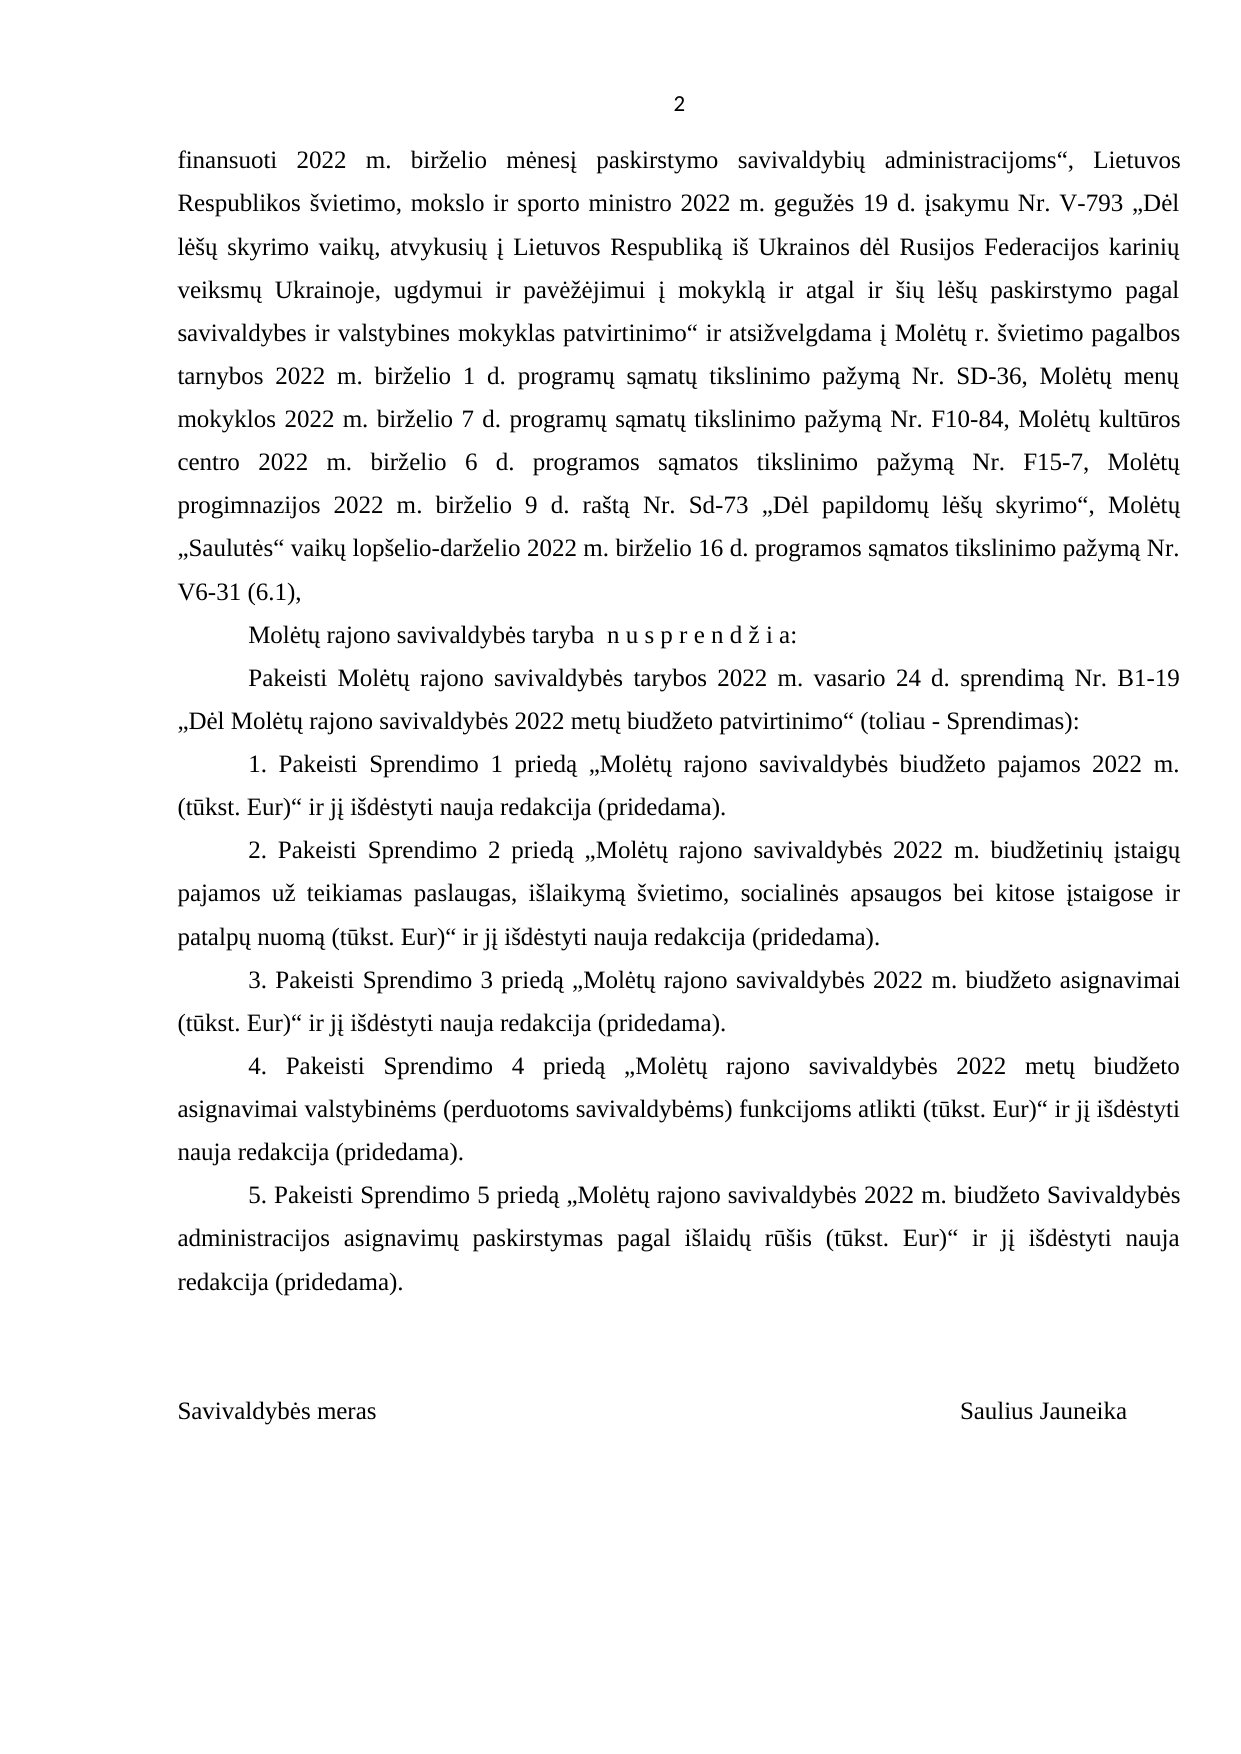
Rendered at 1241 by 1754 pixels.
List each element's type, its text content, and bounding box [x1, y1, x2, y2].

text Molėtų rajono savivaldybės taryba n u s p r e n d ž i a: [177, 620, 1181, 648]
text Pakeisti Molėtų rajono savivaldybės tarybos 2022 m. vasario 24 d. sprendimą Nr. B1-19 „Dėl Molėtų rajono savivaldybės 2022 metų biudžeto patvirtinimo“ (toliau - Sprendimas): [177, 663, 1181, 735]
text 4. Pakeisti Sprendimo 4 priedą „Molėtų rajono savivaldybės 2022 metų biudžeto asignavimai valstybinėms (perduotoms savivaldybėms) funkcijoms atlikti (tūkst. Eur)“ ir jį išdėstyti nauja redakcija (pridedama). [177, 1051, 1181, 1166]
text Savivaldybės meras Saulius Jauneika [177, 1396, 1181, 1425]
text 1. Pakeisti Sprendimo 1 priedą „Molėtų rajono savivaldybės biudžeto pajamos 2022 m. (tūkst. Eur)“ ir jį išdėstyti nauja redakcija (pridedama). [177, 749, 1181, 821]
text 2. Pakeisti Sprendimo 2 priedą „Molėtų rajono savivaldybės 2022 m. biudžetinių įstaigų pajamos už teikiamas paslaugas, išlaikymą švietimo, socialinės apsaugos bei kitose įstaigose ir patalpų nuomą (tūkst. Eur)“ ir jį išdėstyti nauja redakcija (pridedama). [177, 835, 1181, 950]
text 3. Pakeisti Sprendimo 3 priedą „Molėtų rajono savivaldybės 2022 m. biudžeto asignavimai (tūkst. Eur)“ ir jį išdėstyti nauja redakcija (pridedama). [177, 965, 1181, 1037]
text 5. Pakeisti Sprendimo 5 priedą „Molėtų rajono savivaldybės 2022 m. biudžeto Savivaldybės administracijos asignavimų paskirstymas pagal išlaidų rūšis (tūkst. Eur)“ ir jį išdėstyti nauja redakcija (pridedama). [177, 1180, 1181, 1295]
text finansuoti 2022 m. birželio mėnesį paskirstymo savivaldybių administracijoms“, Lietuvos Respublikos švietimo, mokslo ir sporto ministro 2022 m. gegužės 19 d. įsakymu Nr. V-793 „Dėl lėšų skyrimo vaikų, atvykusių į Lietuvos Respubliką iš Ukrainos dėl Rusijos Federacijos karinių veiksmų Ukrainoje, ugdymui ir pavėžėjimui į mokyklą ir atgal ir šių lėšų paskirstymo pagal savivaldybes ir valstybines mokyklas patvirtinimo“ ir atsižvelgdama į Molėtų r. švietimo pagalbos tarnybos 2022 m. birželio 1 d. programų sąmatų tikslinimo pažymą Nr. SD-36, Molėtų menų mokyklos 2022 m. birželio 7 d. programų sąmatų tikslinimo pažymą Nr. F10-84, Molėtų kultūros centro 2022 m. birželio 6 d. programos sąmatos tikslinimo pažymą Nr. F15-7, Molėtų progimnazijos 2022 m. birželio 9 d. raštą Nr. Sd-73 „Dėl papildomų lėšų skyrimo“, Molėtų „Saulutės“ vaikų lopšelio-darželio 2022 m. birželio 16 d. programos sąmatos tikslinimo pažymą Nr. V6-31 (6.1), [177, 145, 1181, 605]
